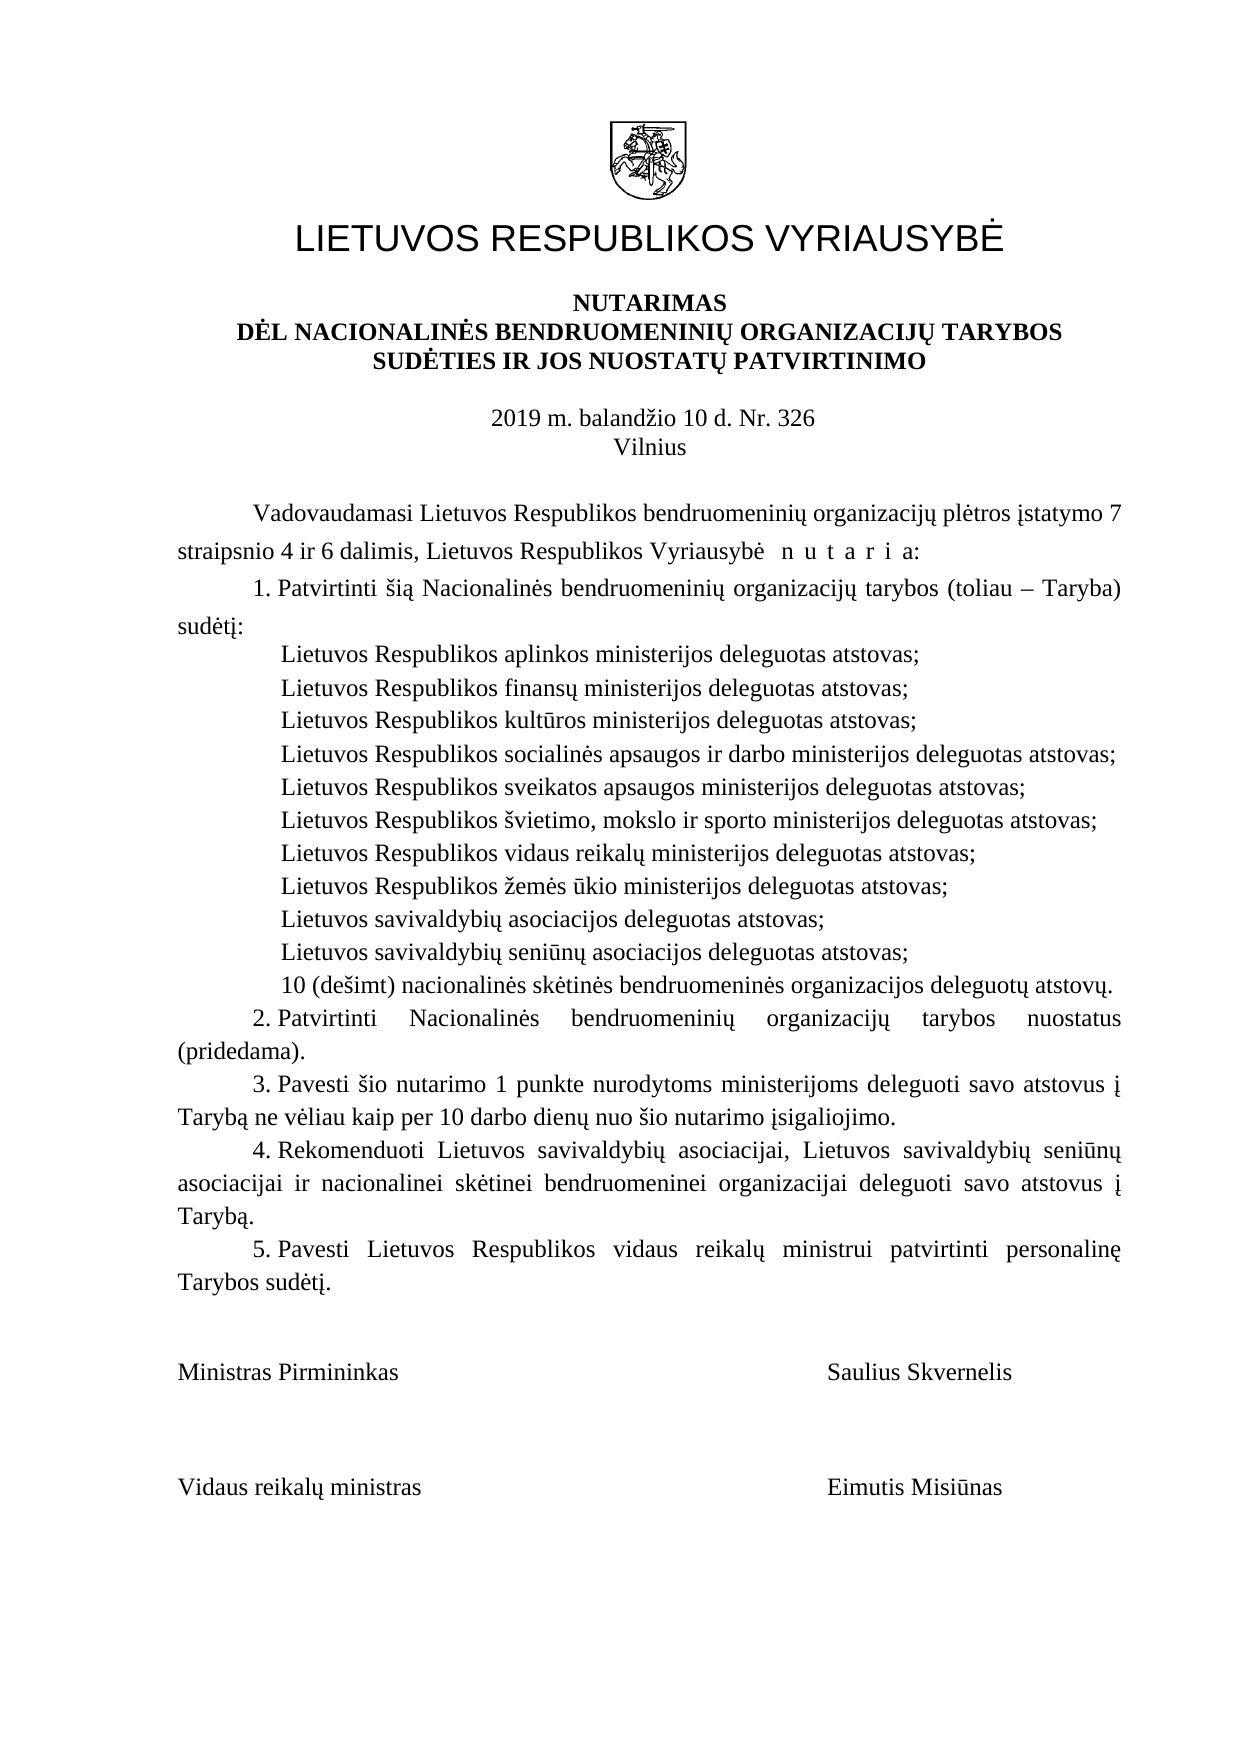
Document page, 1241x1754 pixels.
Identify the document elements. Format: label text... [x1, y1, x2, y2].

text 3. Pavesti šio nutarimo 1 punkte nurodytoms ministerijoms deleguoti savo atstovus į Tarybą ne vėliau kaip per 10 darbo dienų nuo šio nutarimo įsigaliojimo. [177, 1069, 1122, 1131]
text 10 (dešimt) nacionalinės skėtinės bendruomeninės organizacijos deleguotų atstovų. [281, 970, 1122, 998]
text DĖL NACIONALINĖS BENDRUOMEniNIŲ ORGANIZACIJŲ TARYBOS sudėties IR JOS NUOSTATŲ PATVIRTINIMO [177, 317, 1122, 374]
text 4. Rekomenduoti Lietuvos savivaldybių asociacijai, Lietuvos savivaldybių seniūnų asociacijai ir nacionalinei skėtinei bendruomeninei organizacijai deleguoti savo atstovus į Tarybą. [177, 1135, 1122, 1230]
text Lietuvos Respublikos švietimo, mokslo ir sporto ministerijos deleguotas atstovas; [281, 805, 1122, 833]
text Lietuvos Respublikos Vyriausybė [177, 216, 1122, 259]
text Lietuvos savivaldybių seniūnų asociacijos deleguotas atstovas; [281, 937, 1122, 966]
text 5. Pavesti Lietuvos Respublikos vidaus reikalų ministrui patvirtinti personalinę Tarybos sudėtį. [177, 1234, 1122, 1296]
text Lietuvos Respublikos aplinkos ministerijos deleguotas atstovas; [177, 639, 1122, 668]
text Lietuvos Respublikos socialinės apsaugos ir darbo ministerijos deleguotas atstovas; [281, 739, 1122, 767]
text Lietuvos Respublikos žemės ūkio ministerijos deleguotas atstovas; [281, 871, 1122, 899]
text 1. Patvirtinti šią Nacionalinės bendruomeninių organizacijų tarybos (toliau – Taryba) sudėtį: [177, 564, 1122, 639]
text Lietuvos Respublikos sveikatos apsaugos ministerijos deleguotas atstovas; [281, 772, 1122, 800]
text Lietuvos Respublikos kultūros ministerijos deleguotas atstovas; [281, 706, 1122, 734]
text 2. Patvirtinti Nacionalinės bendruomeninių organizacijų tarybos nuostatus (pridedama). [177, 1003, 1122, 1064]
text nutarimas [177, 288, 1122, 317]
text Lietuvos Respublikos finansų ministerijos deleguotas atstovas; [281, 673, 1122, 701]
text 2019 m. balandžio 10 d. Nr. 326 [177, 403, 1122, 432]
text Vilnius [177, 432, 1122, 461]
text Lietuvos Respublikos vidaus reikalų ministerijos deleguotas atstovas; [281, 838, 1122, 866]
text Vidaus reikalų ministras Eimutis Misiūnas [177, 1472, 1122, 1501]
text Ministras Pirmininkas Saulius Skvernelis [177, 1357, 1122, 1386]
text Lietuvos savivaldybių asociacijos deleguotas atstovas; [281, 904, 1122, 932]
text Vadovaudamasi Lietuvos Respublikos bendruomeninių organizacijų plėtros įstatymo 7 straipsnio 4 ir 6 dalimis, Lietuvos Respublikos Vyriausybė nutaria: [177, 489, 1122, 564]
